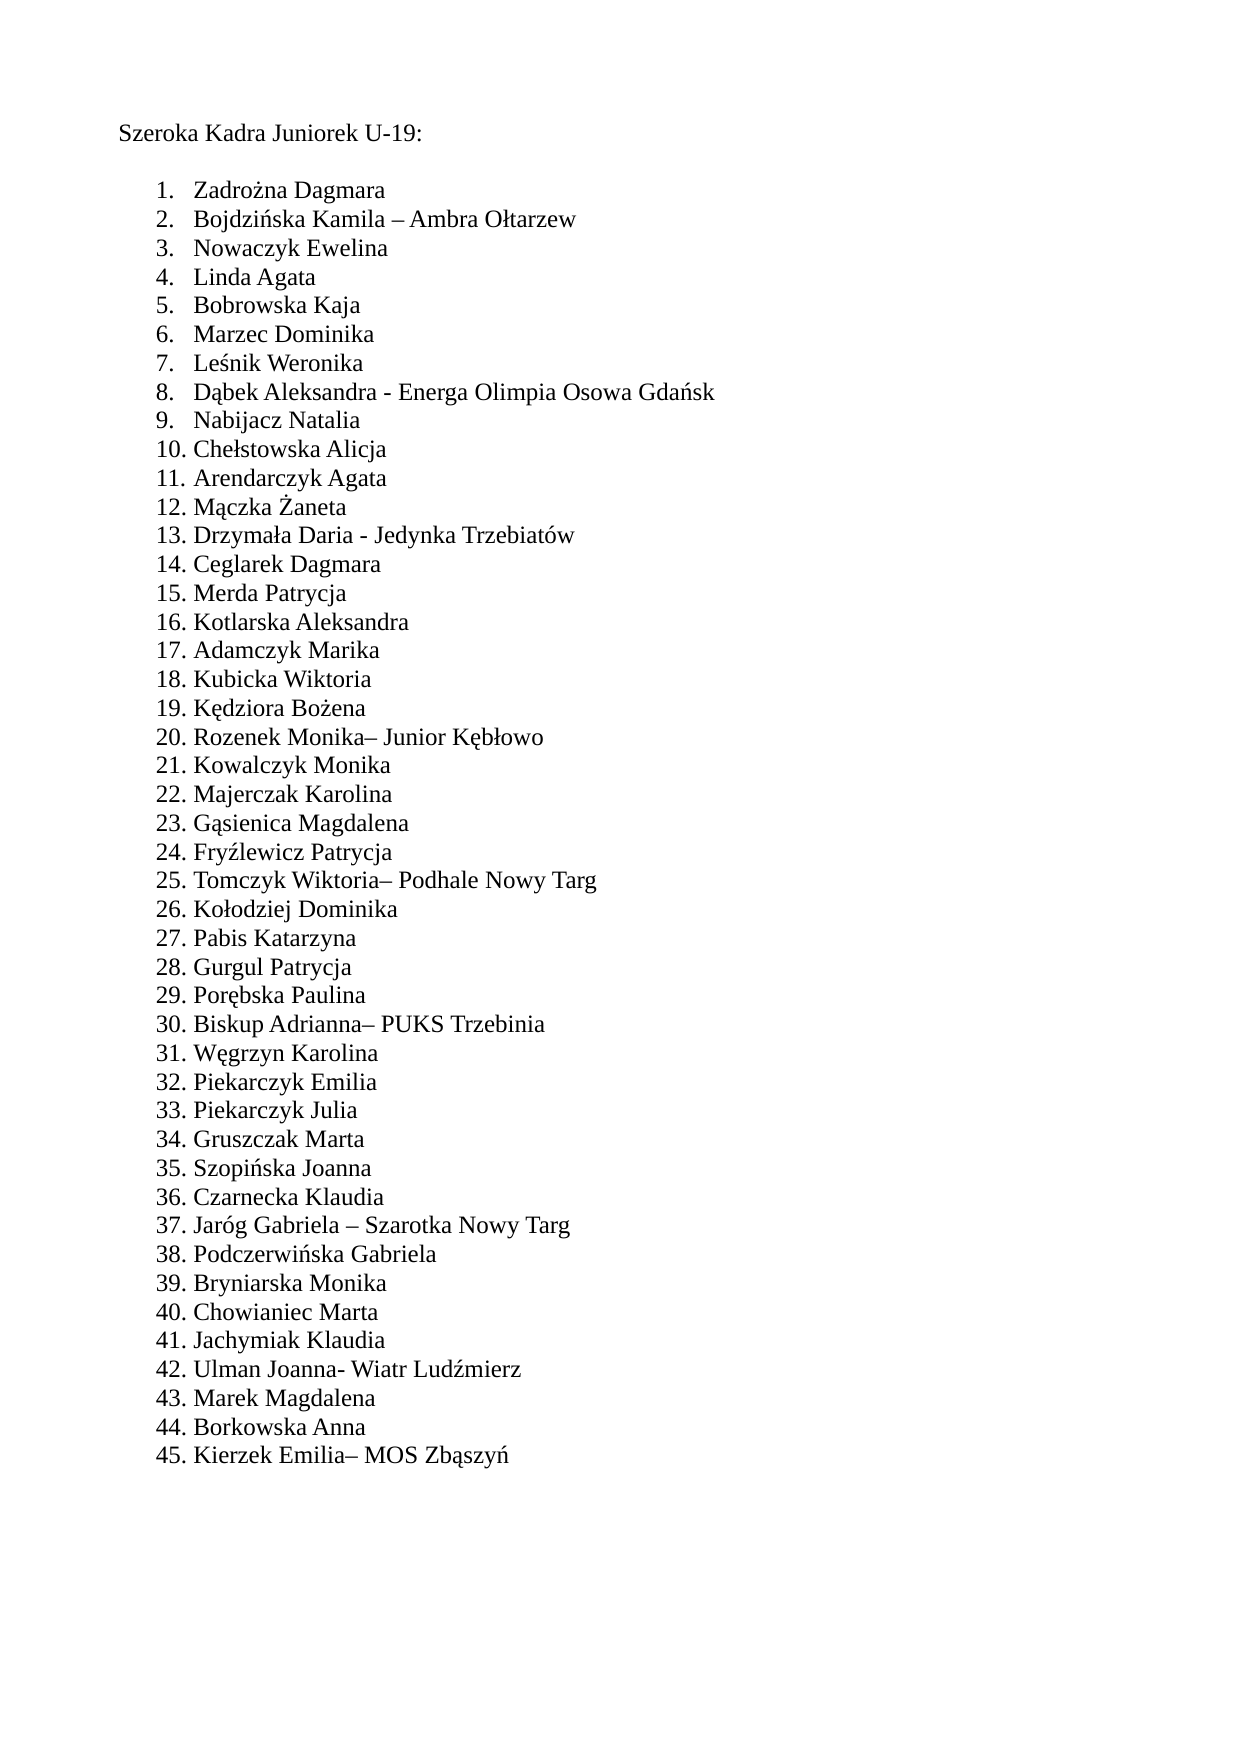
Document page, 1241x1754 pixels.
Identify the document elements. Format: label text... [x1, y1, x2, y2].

list Arendarczyk Agata [156, 463, 1122, 492]
list Biskup Adrianna– PUKS Trzebinia [156, 1009, 1122, 1038]
list Borkowska Anna [156, 1412, 1122, 1441]
list Pabis Katarzyna [156, 923, 1122, 952]
list Kierzek Emilia– MOS Zbąszyń [156, 1441, 1122, 1469]
list Rozenek Monika– Junior Kębłowo [156, 722, 1122, 751]
list Jachymiak Klaudia [156, 1326, 1122, 1354]
list Nabijacz Natalia [156, 406, 1122, 434]
list Tomczyk Wiktoria– Podhale Nowy Targ [156, 866, 1122, 894]
list Kędziora Bożena [156, 693, 1122, 722]
list Węgrzyn Karolina [156, 1038, 1122, 1067]
list Mączka Żaneta [156, 492, 1122, 521]
list Jaróg Gabriela – Szarotka Nowy Targ [156, 1211, 1122, 1239]
list Linda Agata [156, 262, 1122, 291]
list Zadrożna Dagmara [156, 176, 1122, 204]
list Dąbek Aleksandra - Energa Olimpia Osowa Gdańsk [156, 377, 1122, 406]
list Merda Patrycja [156, 578, 1122, 607]
list Gurgul Patrycja [156, 952, 1122, 981]
list Czarnecka Klaudia [156, 1182, 1122, 1211]
text Szeroka Kadra Juniorek U-19: [118, 118, 1122, 147]
list Fryźlewicz Patrycja [156, 837, 1122, 866]
list Marek Magdalena [156, 1383, 1122, 1412]
list Marzec Dominika [156, 319, 1122, 348]
list Piekarczyk Julia [156, 1096, 1122, 1124]
list Adamczyk Marika [156, 636, 1122, 664]
list Leśnik Weronika [156, 348, 1122, 377]
list Bryniarska Monika [156, 1268, 1122, 1297]
list Gąsienica Magdalena [156, 808, 1122, 837]
list Kołodziej Dominika [156, 894, 1122, 923]
list Piekarczyk Emilia [156, 1067, 1122, 1096]
list Chełstowska Alicja [156, 434, 1122, 463]
list Szopińska Joanna [156, 1153, 1122, 1182]
list Kowalczyk Monika [156, 751, 1122, 779]
list Majerczak Karolina [156, 779, 1122, 808]
list Gruszczak Marta [156, 1124, 1122, 1153]
list Bojdzińska Kamila – Ambra Ołtarzew [156, 204, 1122, 233]
list Drzymała Daria - Jedynka Trzebiatów [156, 521, 1122, 549]
list Bobrowska Kaja [156, 291, 1122, 319]
list Podczerwińska Gabriela [156, 1239, 1122, 1268]
list Nowaczyk Ewelina [156, 233, 1122, 262]
list Porębska Paulina [156, 981, 1122, 1009]
list Kubicka Wiktoria [156, 664, 1122, 693]
list Ulman Joanna- Wiatr Ludźmierz [156, 1354, 1122, 1383]
list Ceglarek Dagmara [156, 549, 1122, 578]
list Chowianiec Marta [156, 1297, 1122, 1326]
list Kotlarska Aleksandra [156, 607, 1122, 636]
